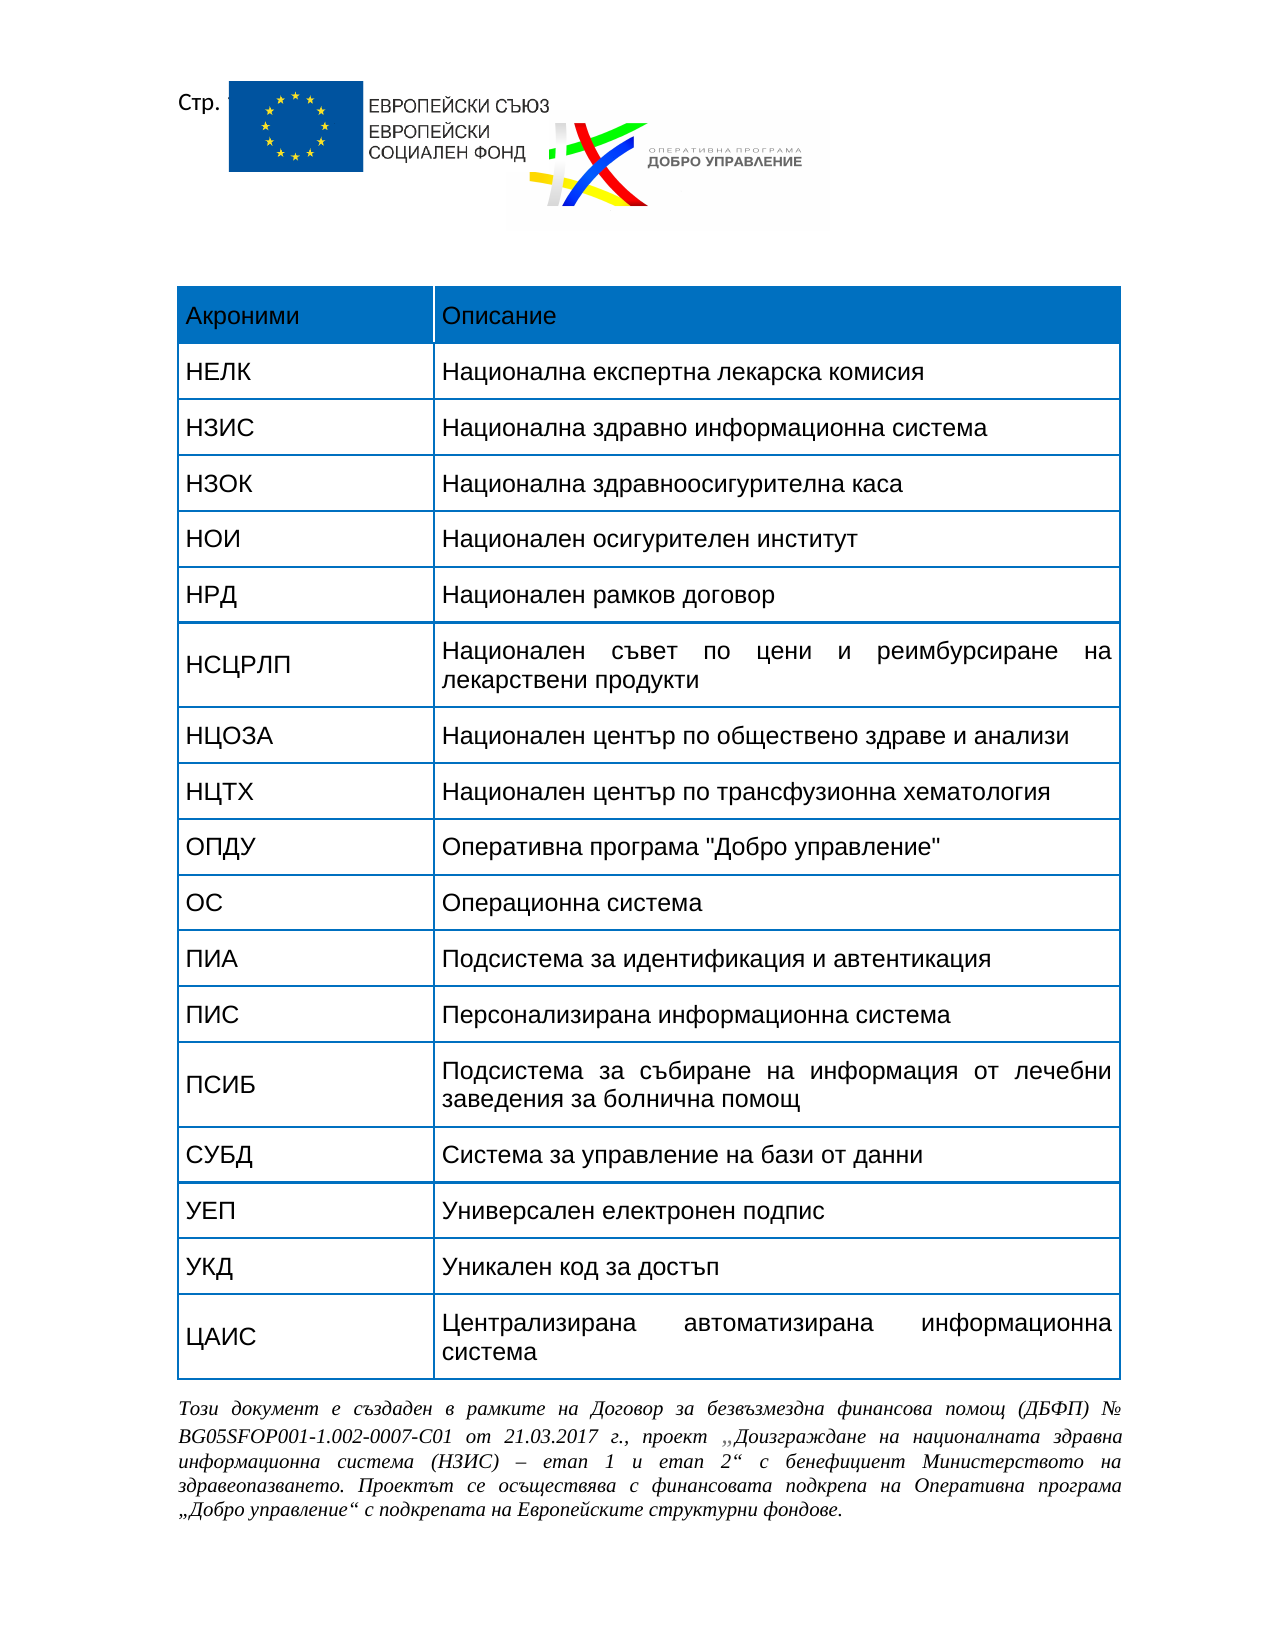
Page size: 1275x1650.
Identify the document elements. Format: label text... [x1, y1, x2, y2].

table_cell ОПДУ [179, 820, 433, 873]
table_cell НРД [179, 568, 433, 621]
table_cell НСЦРЛП [179, 624, 433, 706]
table_cell НЦТХ [179, 764, 433, 818]
table_header Акроними [179, 289, 433, 342]
table_cell ОС [179, 876, 433, 929]
table_cell ПИС [179, 987, 433, 1041]
table_cell Операционна система [435, 876, 1119, 929]
table_cell НЕЛК [179, 344, 433, 398]
table_cell Национална експертна лекарска комисия [435, 344, 1119, 398]
table_cell ПСИБ [179, 1043, 433, 1126]
table_cell Национален рамков договор [435, 568, 1119, 621]
table_cell НЦОЗА [179, 708, 433, 762]
table_cell ЦАИС [179, 1295, 433, 1378]
table_cell Уникален код за достъп [435, 1239, 1119, 1293]
table_cell Национална здравно информационна система [435, 400, 1119, 454]
table_cell Универсален електронен подпис [435, 1184, 1119, 1237]
table_cell Национален център по обществено здраве и анализи [435, 708, 1119, 762]
table_cell ПИА [179, 931, 433, 985]
table_cell Персонализирана информационна система [435, 987, 1119, 1041]
table_cell СУБД [179, 1128, 433, 1181]
table_cell УКД [179, 1239, 433, 1293]
table_cell Оперативна програма "Добро управление" [435, 820, 1119, 873]
table_cell Подсистема за идентификация и автентикация [435, 931, 1119, 985]
table_cell Национален съвет по цени и реимбурсиране на лекарствени продукти [435, 624, 1119, 706]
table_cell УЕП [179, 1184, 433, 1237]
table_cell НОИ [179, 512, 433, 566]
table_cell Национален осигурителен институт [435, 512, 1119, 566]
table_cell НЗОК [179, 456, 433, 510]
table_cell Национален център по трансфузионна хематология [435, 764, 1119, 818]
table_cell Система за управление на бази от данни [435, 1128, 1119, 1181]
table_cell Подсистема за събиране на информация от лечебни заведения за болнична помощ [435, 1043, 1119, 1126]
table_cell НЗИС [179, 400, 433, 454]
table_cell Централизирана автоматизирана информационна система [435, 1295, 1119, 1378]
table_header Описание [435, 289, 1119, 342]
table_cell Национална здравноосигурителна каса [435, 456, 1119, 510]
